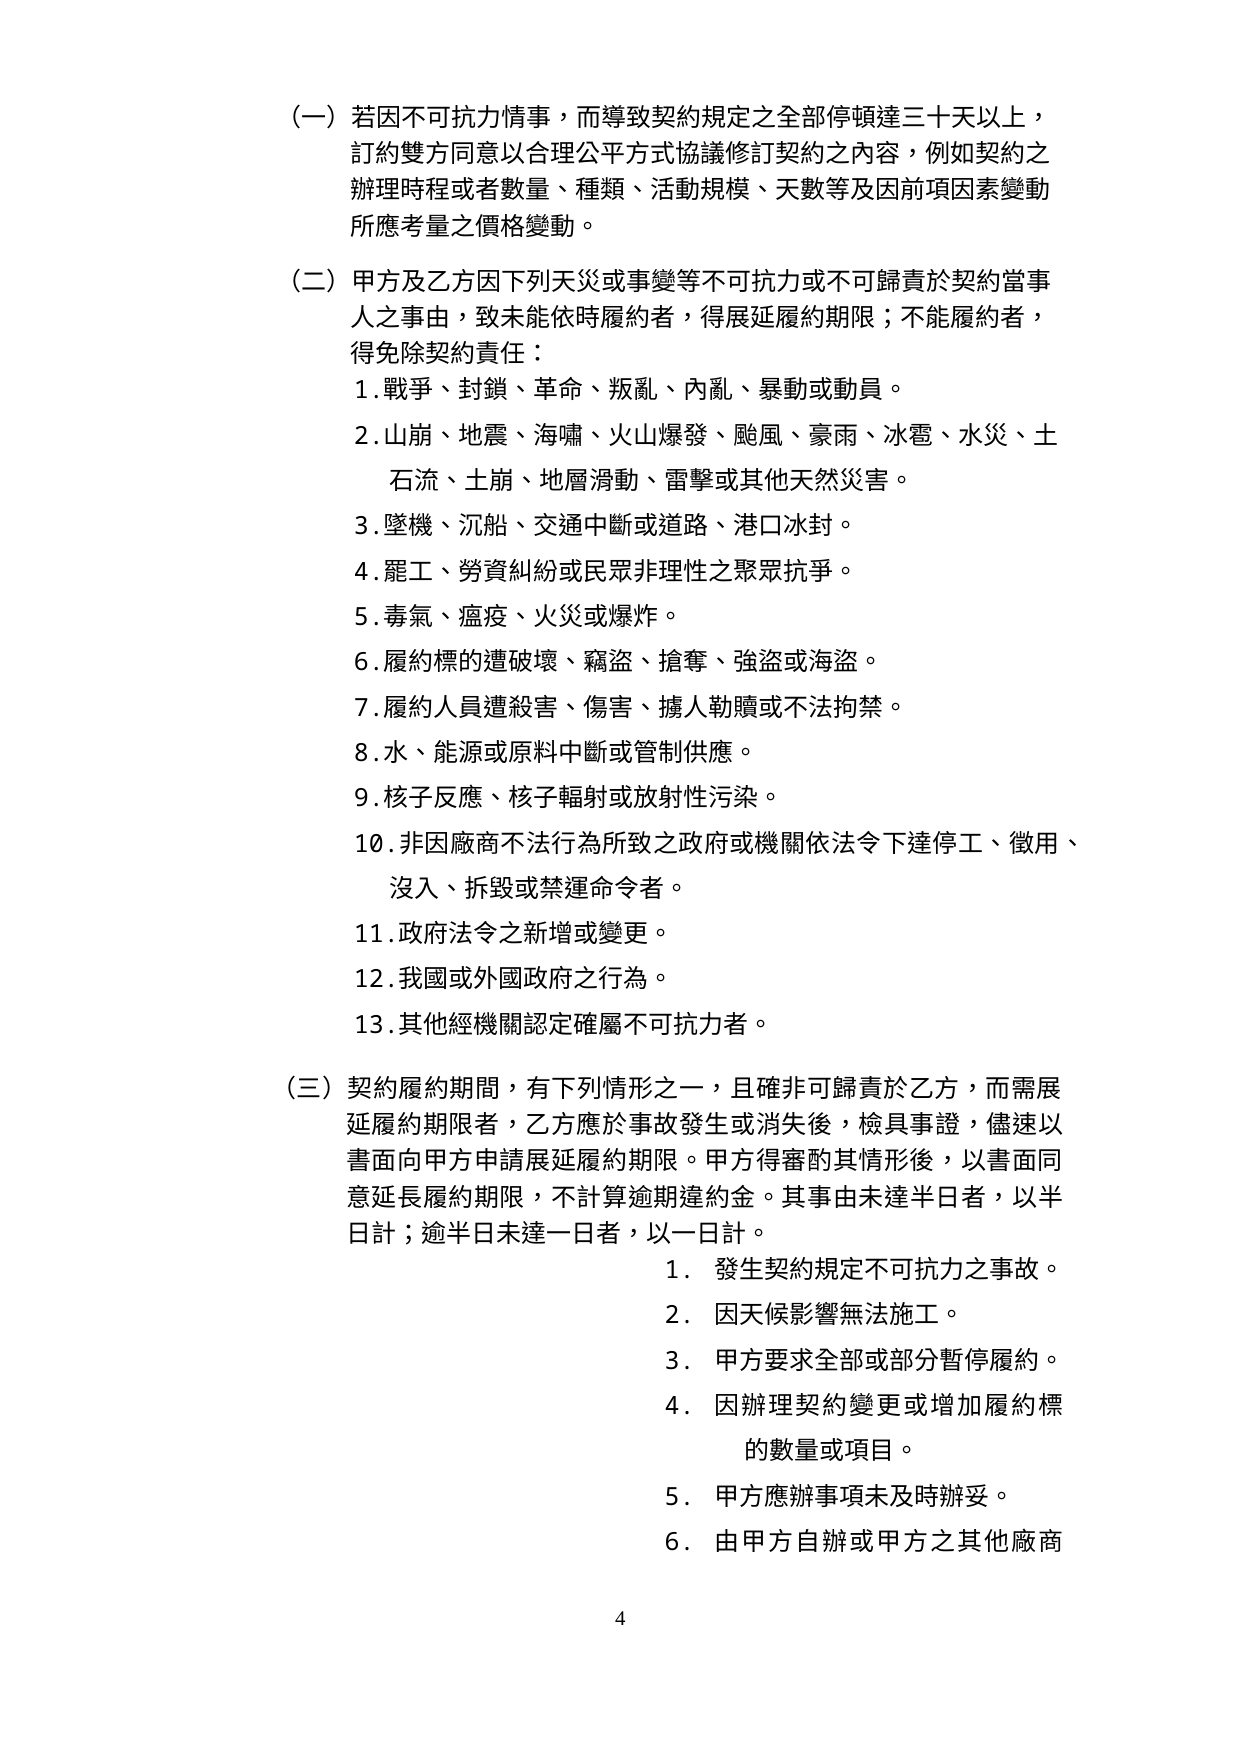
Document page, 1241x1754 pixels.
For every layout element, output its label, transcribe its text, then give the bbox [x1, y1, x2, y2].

list 甲方應辦事項未及時辦妥。 [664, 1476, 1063, 1512]
text 3.墜機、沉船、交通中斷或道路、港口冰封。 [353, 506, 1061, 542]
text 4.罷工、勞資糾紛或民眾非理性之聚眾抗爭。 [353, 551, 1061, 587]
text 1.戰爭、封鎖、革命、叛亂、內亂、暴動或動員。 [353, 370, 1061, 406]
text （三）契約履約期間，有下列情形之一，且確非可歸責於乙方，而需展延履約期限者，乙方應於事故發生或消失後，檢具事證，儘速以書面向甲方申請展延履約期限。甲方得審酌其情形後，以書面同意延長履約期限，不計算逾期違約金。其事由未達半日者，以半日計；逾半日未達一日者，以一日計。 [271, 1068, 1063, 1249]
text 9.核子反應、核子輻射或放射性污染。 [353, 778, 1061, 814]
list 甲方要求全部或部分暫停履約。 [664, 1340, 1063, 1376]
text 13.其他經機關認定確屬不可抗力者。 [353, 1004, 1061, 1041]
text 2.山崩、地震、海嘯、火山爆發、颱風、豪雨、冰雹、水災、土石流、土崩、地層滑動、雷擊或其他天然災害。 [353, 415, 1061, 497]
list 因辦理契約變更或增加履約標的數量或項目。 [664, 1386, 1063, 1467]
text 6.履約標的遭破壞、竊盜、搶奪、強盜或海盜。 [353, 642, 1061, 678]
text 8.水、能源或原料中斷或管制供應。 [353, 732, 1061, 769]
list 因天候影響無法施工。 [664, 1295, 1063, 1331]
list 發生契約規定不可抗力之事故。 [664, 1249, 1063, 1286]
text 12.我國或外國政府之行為。 [353, 959, 1061, 995]
text 7.履約人員遭殺害、傷害、擄人勒贖或不法拘禁。 [353, 687, 1061, 723]
list 由甲方自辦或甲方之其他廠商 [664, 1521, 1063, 1558]
text （二）甲方及乙方因下列天災或事變等不可抗力或不可歸責於契約當事人之事由，致未能依時履約者，得展延履約期限；不能履約者，得免除契約責任： [276, 261, 1063, 370]
text （一）若因不可抗力情事，而導致契約規定之全部停頓達三十天以上，訂約雙方同意以合理公平方式協議修訂契約之內容，例如契約之辦理時程或者數量、種類、活動規模、天數等及因前項因素變動所應考量之價格變動。 [276, 97, 1063, 242]
text 10.非因廠商不法行為所致之政府或機關依法令下達停工、徵用、沒入、拆毀或禁運命令者。 [353, 823, 1061, 904]
text 5.毒氣、瘟疫、火災或爆炸。 [353, 596, 1061, 633]
text 11.政府法令之新增或變更。 [353, 914, 1061, 950]
